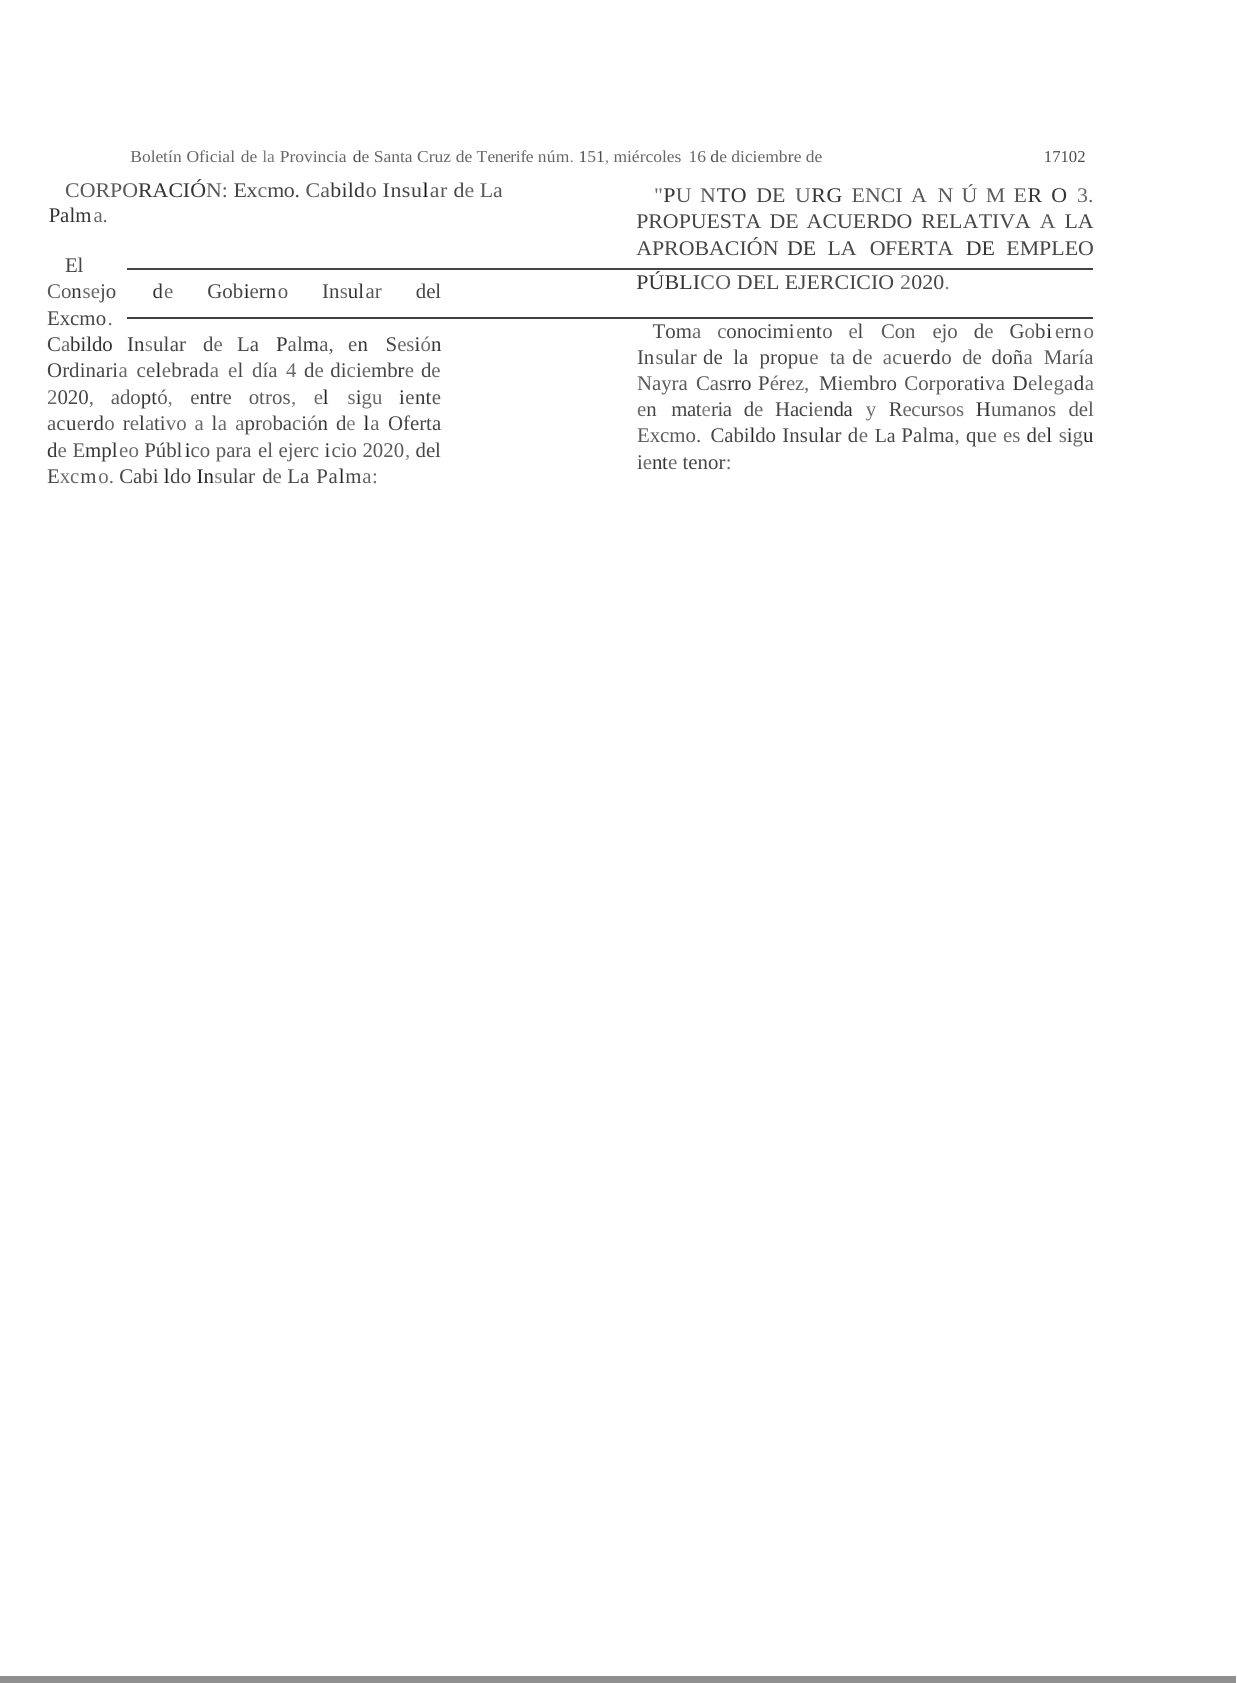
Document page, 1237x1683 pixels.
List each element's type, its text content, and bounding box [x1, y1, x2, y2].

text Palma. [48, 203, 585, 227]
text "PU NTO DE URG ENCI A N Ú M ER O 3. PROPUESTA DE ACUERDO RELATIVA A LA APROBACIÓN DE LA OFERTA DE EMPLEO PÚBLICO DEL EJERCICIO 2020. [636, 183, 1094, 294]
text Toma conocimiento el Con ejo de Gobierno Insular de la propue ta de acuerdo de doña María Nayra Casrro Pérez, Miembro Corporativa Delegada en materia de Hacienda y Recursos Humanos del Excmo. Cabildo Insular de La Palma, que es del sigu iente tenor: [637, 319, 1094, 474]
text CORPORACIÓN: Excmo. Cabildo Insular de La [48, 183, 585, 201]
text El Consejo de Gobierno Insular del Excmo.Cabildo Insular de La Palma, en Sesión Ordinaria celebrada el día 4 de diciembre de 2020, adoptó, entre otros, el sigu iente acuerdo relativo a la aprobación de la Oferta de Empleo Público para el ejerc icio 2020, del Excmo. Cabi ldo Insular de La Palma: [47, 253, 441, 488]
